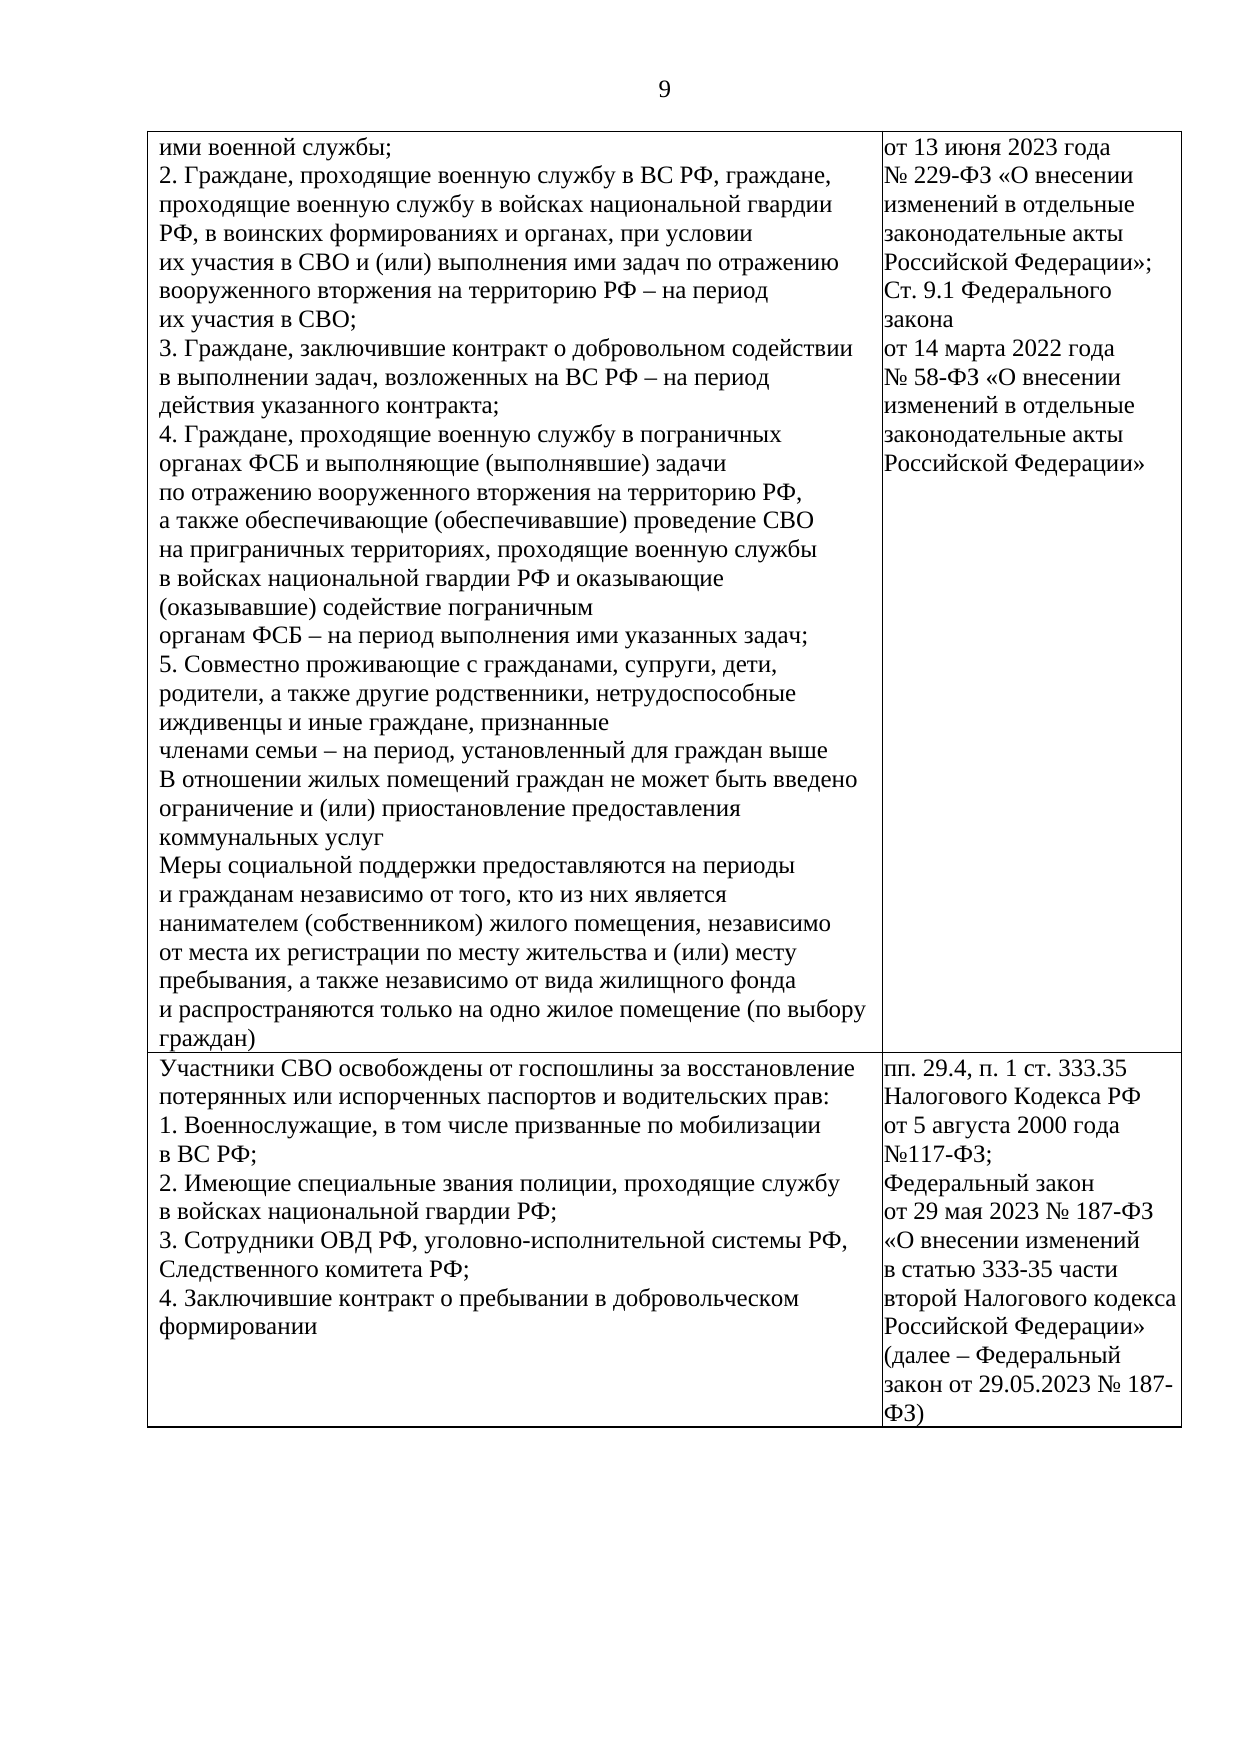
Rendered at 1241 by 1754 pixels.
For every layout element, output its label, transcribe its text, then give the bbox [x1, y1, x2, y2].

table_cell ими военной службы; 2. Граждане, проходящие военную службу в ВС РФ, граждане, проходящие военную службу в войсках национальной гвардии РФ, в воинских формированиях и органах, при условии их участия в СВО и (или) выполнения ими задач по отражению вооруженного вторжения на территорию РФ – на период их участия в СВО; 3. Граждане, заключившие контракт о добровольном содействии в выполнении задач, возложенных на ВС РФ – на период действия указанного контракта; 4. Граждане, проходящие военную службу в пограничных органах ФСБ и выполняющие (выполнявшие) задачи по отражению вооруженного вторжения на территорию РФ, а также обеспечивающие (обеспечивавшие) проведение СВО на приграничных территориях, проходящие военную службы в войсках национальной гвардии РФ и оказывающие (оказывавшие) содействие пограничным органам ФСБ – на период выполнения ими указанных задач; 5. Совместно проживающие с гражданами, супруги, дети, родители, а также другие родственники, нетрудоспособные иждивенцы и иные граждане, признанные членами семьи – на период, установленный для граждан выше В отношении жилых помещений граждан не может быть введено ограничение и (или) приостановление предоставления коммунальных услуг Меры социальной поддержки предоставляются на периоды и гражданам независимо от того, кто из них является нанимателем (собственником) жилого помещения, независимо от места их регистрации по месту жительства и (или) месту пребывания, а также независимо от вида жилищного фонда и распространяются только на одно жилое помещение (по выбору граждан) [148, 132, 882, 1052]
table_cell пп. 29.4, п. 1 ст. 333.35 Налогового Кодекса РФ от 5 августа 2000 года №117-ФЗ; Федеральный закон от 29 мая 2023 № 187-ФЗ «О внесении изменений в статью 333-35 части второй Налогового кодекса Российской Федерации» (далее – Федеральный закон от 29.05.2023 № 187-ФЗ) [883, 1053, 1181, 1426]
table_cell от 13 июня 2023 года № 229-ФЗ «О внесении изменений в отдельные законодательные акты Российской Федерации»; Ст. 9.1 Федерального закона от 14 марта 2022 года № 58-ФЗ «О внесении изменений в отдельные законодательные акты Российской Федерации» [883, 132, 1181, 1052]
table_cell Участники СВО освобождены от госпошлины за восстановление потерянных или испорченных паспортов и водительских прав: 1. Военнослужащие, в том числе призванные по мобилизации в ВС РФ; 2. Имеющие специальные звания полиции, проходящие службу в войсках национальной гвардии РФ; 3. Сотрудники ОВД РФ, уголовно-исполнительной системы РФ, Следственного комитета РФ; 4. Заключившие контракт о пребывании в добровольческом формировании [148, 1053, 882, 1426]
